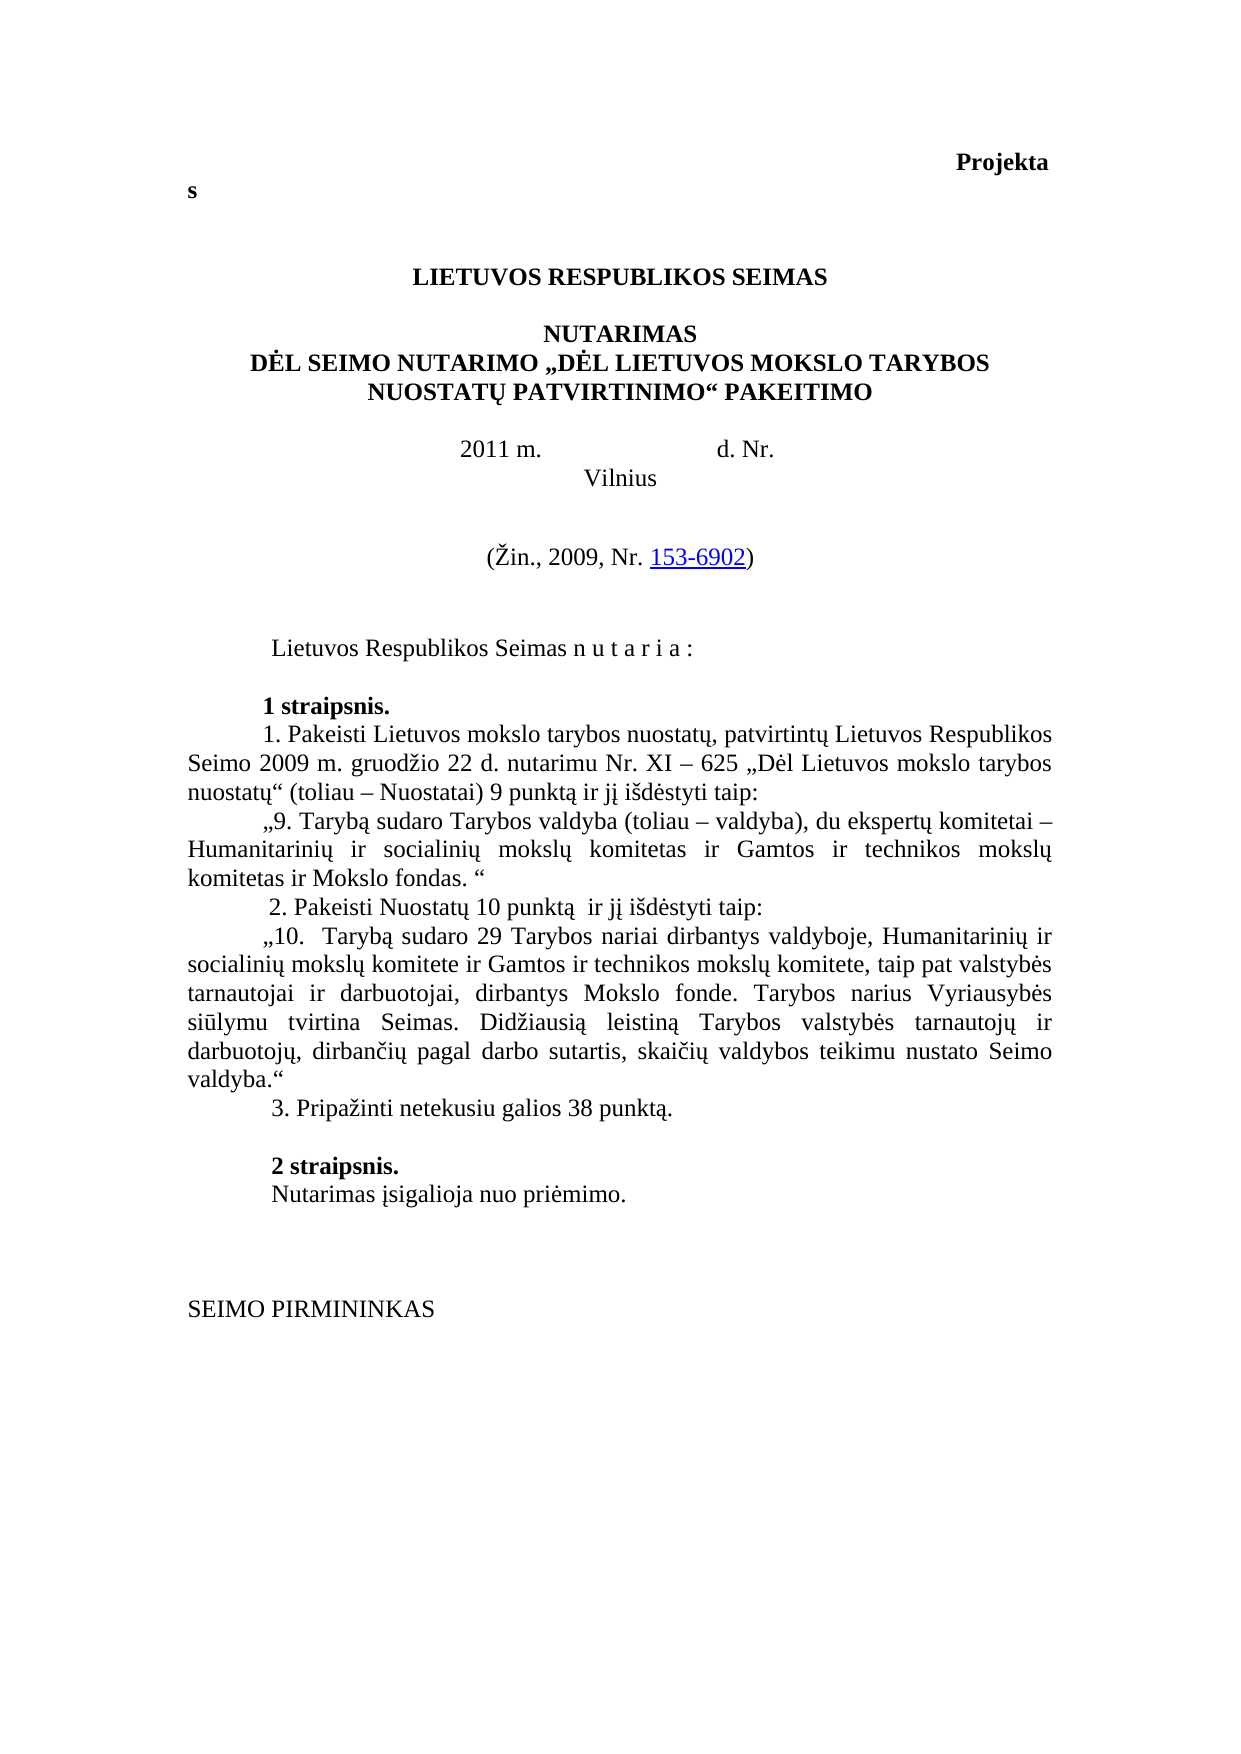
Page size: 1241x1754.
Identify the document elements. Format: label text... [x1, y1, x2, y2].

text Lietuvos Respublikos Seimas n u t a r i a : [187, 633, 1053, 662]
text „10. Tarybą sudaro 29 Tarybos nariai dirbantys valdyboje, Humanitarinių ir socialinių mokslų komitete ir Gamtos ir technikos mokslų komitete, taip pat valstybės tarnautojai ir darbuotojai, dirbantys Mokslo fonde. Tarybos narius Vyriausybės siūlymu tvirtina Seimas. Didžiausią leistiną Tarybos valstybės tarnautojų ir darbuotojų, dirbančių pagal darbo sutartis, skaičių valdybos teikimu nustato Seimo valdyba.“ [187, 921, 1053, 1093]
text Projektas [187, 147, 1053, 204]
text 2. Pakeisti Nuostatų 10 punktą ir jį išdėstyti taip: [187, 892, 1053, 921]
text DĖL SEIMO NUTARIMO „DĖL LIETUVOS MOKSLO TARYBOS NUOSTATŲ PATVIRTINIMO“ PAKEITIMO [187, 348, 1053, 406]
text 1 straipsnis. [187, 691, 1053, 719]
text Nutarimas įsigalioja nuo priėmimo. [187, 1179, 1053, 1208]
text 3. Pripažinti netekusiu galios 38 punktą. [187, 1093, 1053, 1122]
text „9. Tarybą sudaro Tarybos valdyba (toliau – valdyba), du ekspertų komitetai – Humanitarinių ir socialinių mokslų komitetas ir Gamtos ir technikos mokslų komitetas ir Mokslo fondas. “ [187, 806, 1053, 892]
text 2011 m. d. Nr. Vilnius [187, 434, 1053, 492]
text 2 straipsnis. [187, 1151, 1053, 1179]
text SEIMO PIRMININKAS [187, 1294, 1053, 1323]
text NUTARIMAS [187, 319, 1053, 348]
text (Žin., 2009, Nr. 153-6902) [187, 542, 1053, 571]
text 1. Pakeisti Lietuvos mokslo tarybos nuostatų, patvirtintų Lietuvos Respublikos Seimo 2009 m. gruodžio 22 d. nutarimu Nr. XI – 625 „Dėl Lietuvos mokslo tarybos nuostatų“ (toliau – Nuostatai) 9 punktą ir jį išdėstyti taip: [187, 719, 1053, 806]
text LIETUVOS RESPUBLIKOS SEIMAS [187, 262, 1053, 291]
